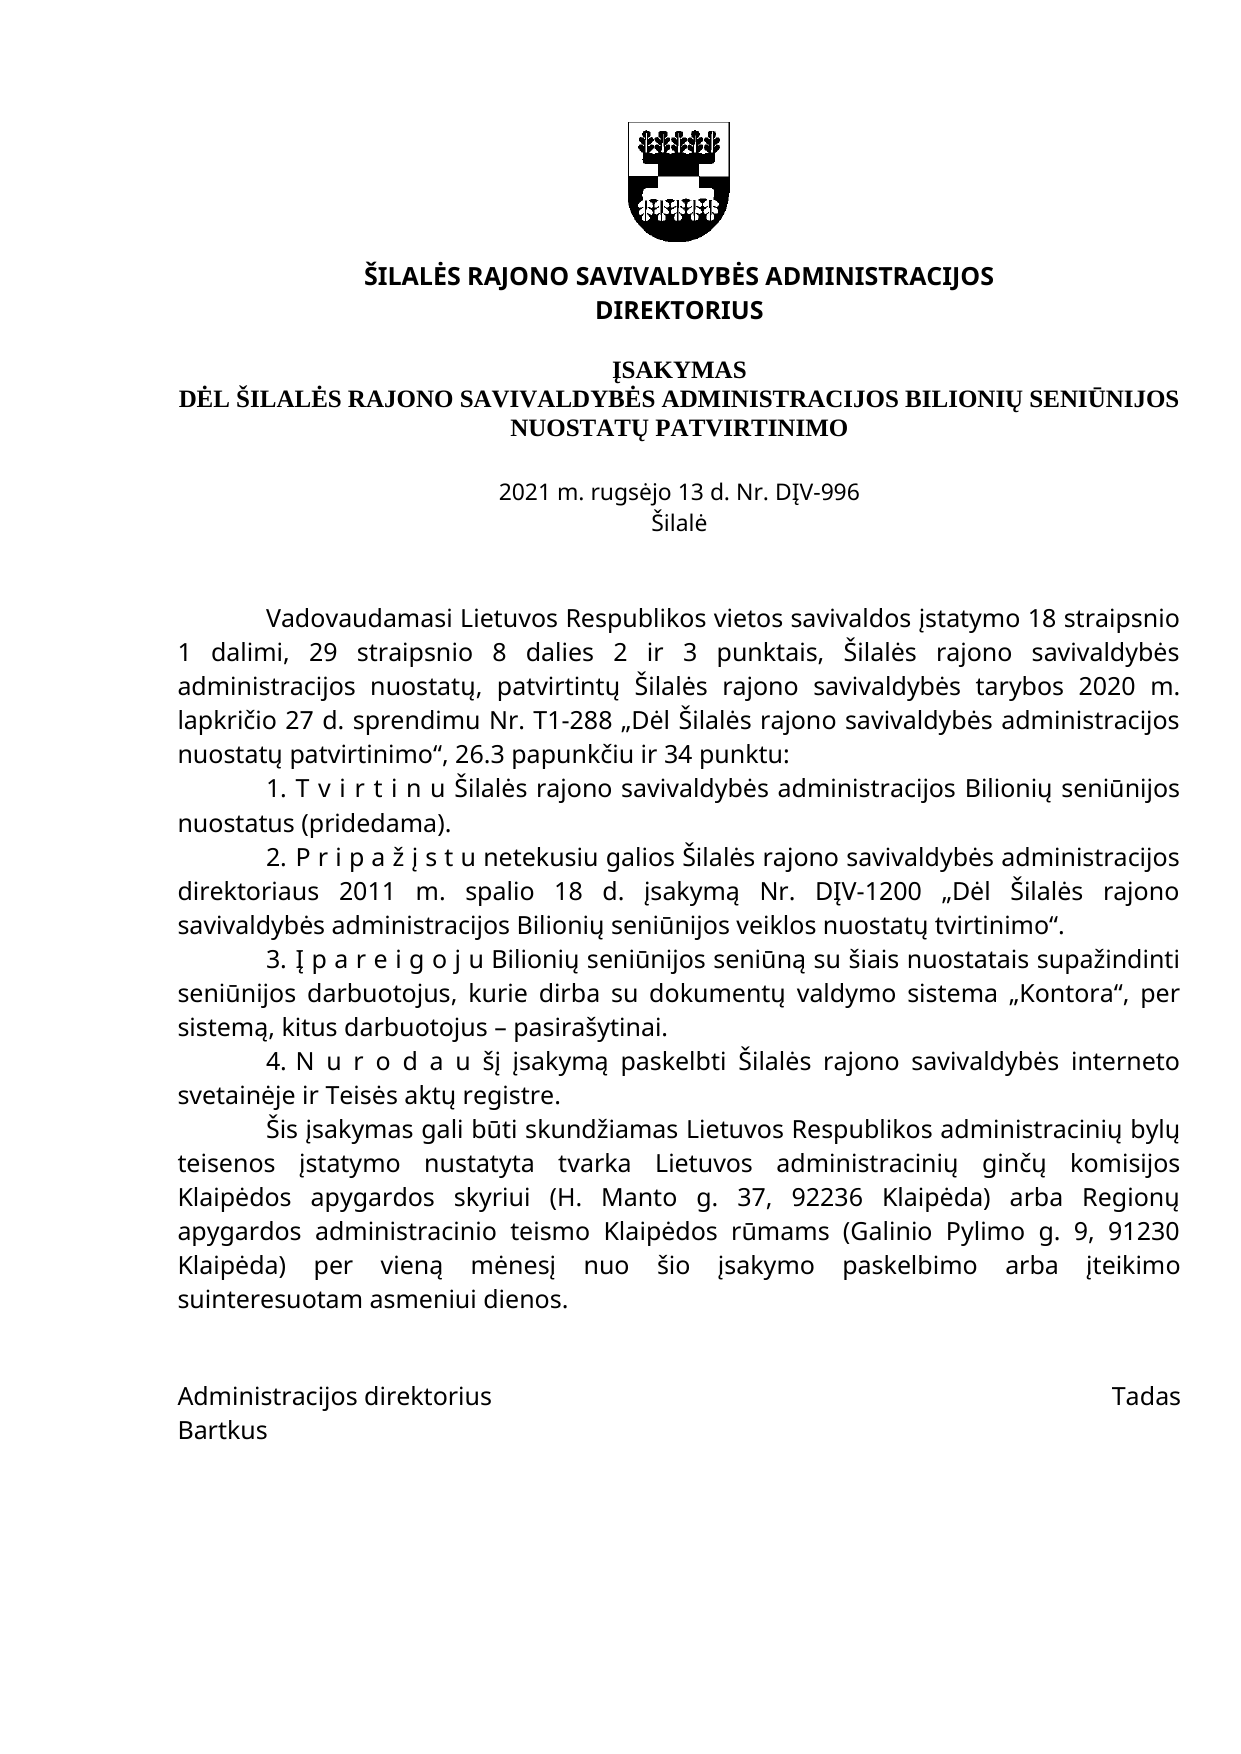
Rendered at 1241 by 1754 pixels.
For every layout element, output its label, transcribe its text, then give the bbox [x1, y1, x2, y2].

text Vadovaudamasi Lietuvos Respublikos vietos savivaldos įstatymo 18 straipsnio 1 dalimi, 29 straipsnio 8 dalies 2 ir 3 punktais, Šilalės rajono savivaldybės administracijos nuostatų, patvirtintų Šilalės rajono savivaldybės tarybos 2020 m. lapkričio 27 d. sprendimu Nr. T1-288 „Dėl Šilalės rajono savivaldybės administracijos nuostatų patvirtinimo“, 26.3 papunkčiu ir 34 punktu: [177, 601, 1181, 771]
text Šilalė [177, 507, 1181, 538]
text DIREKTORIUS [177, 293, 1181, 327]
text 4. N u r o d a u šį įsakymą paskelbti Šilalės rajono savivaldybės interneto svetainėje ir Teisės aktų registre. [177, 1044, 1181, 1112]
text 2021 m. rugsėjo 13 d. Nr. DĮV-996 [177, 476, 1181, 507]
text Šis įsakymas gali būti skundžiamas Lietuvos Respublikos administracinių bylų teisenos įstatymo nustatyta tvarka Lietuvos administracinių ginčų komisijos Klaipėdos apygardos skyriui (H. Manto g. 37, 92236 Klaipėda) arba Regionų apygardos administracinio teismo Klaipėdos rūmams (Galinio Pylimo g. 9, 91230 Klaipėda) per vieną mėnesį nuo šio įsakymo paskelbimo arba įteikimo suinteresuotam asmeniui dienos. [177, 1112, 1181, 1316]
text 2. P r i p a ž į s t u netekusiu galios Šilalės rajono savivaldybės administracijos direktoriaus 2011 m. spalio 18 d. įsakymą Nr. DĮV-1200 „Dėl Šilalės rajono savivaldybės administracijos Bilionių seniūnijos veiklos nuostatų tvirtinimo“. [177, 839, 1181, 941]
text Administracijos direktorius Tadas Bartkus [177, 1379, 1181, 1447]
text DĖL ŠILALĖS RAJONO SAVIVALDYBĖS ADMINISTRACIJOS BILIONIŲ SENIŪNIJOS NUOSTATŲ PATVIRTINIMO [177, 384, 1181, 442]
text 1. T v i r t i n u Šilalės rajono savivaldybės administracijos Bilionių seniūnijos nuostatus (pridedama). [177, 771, 1181, 839]
text ŠILALĖS RAJONO SAVIVALDYBĖS ADMINISTRACIJOS [177, 259, 1181, 293]
text 3. Į p a r e i g o j u Bilionių seniūnijos seniūną su šiais nuostatais supažindinti seniūnijos darbuotojus, kurie dirba su dokumentų valdymo sistema „Kontora“, per sistemą, kitus darbuotojus – pasirašytinai. [177, 941, 1181, 1044]
text ĮSAKYMAS [177, 356, 1181, 384]
